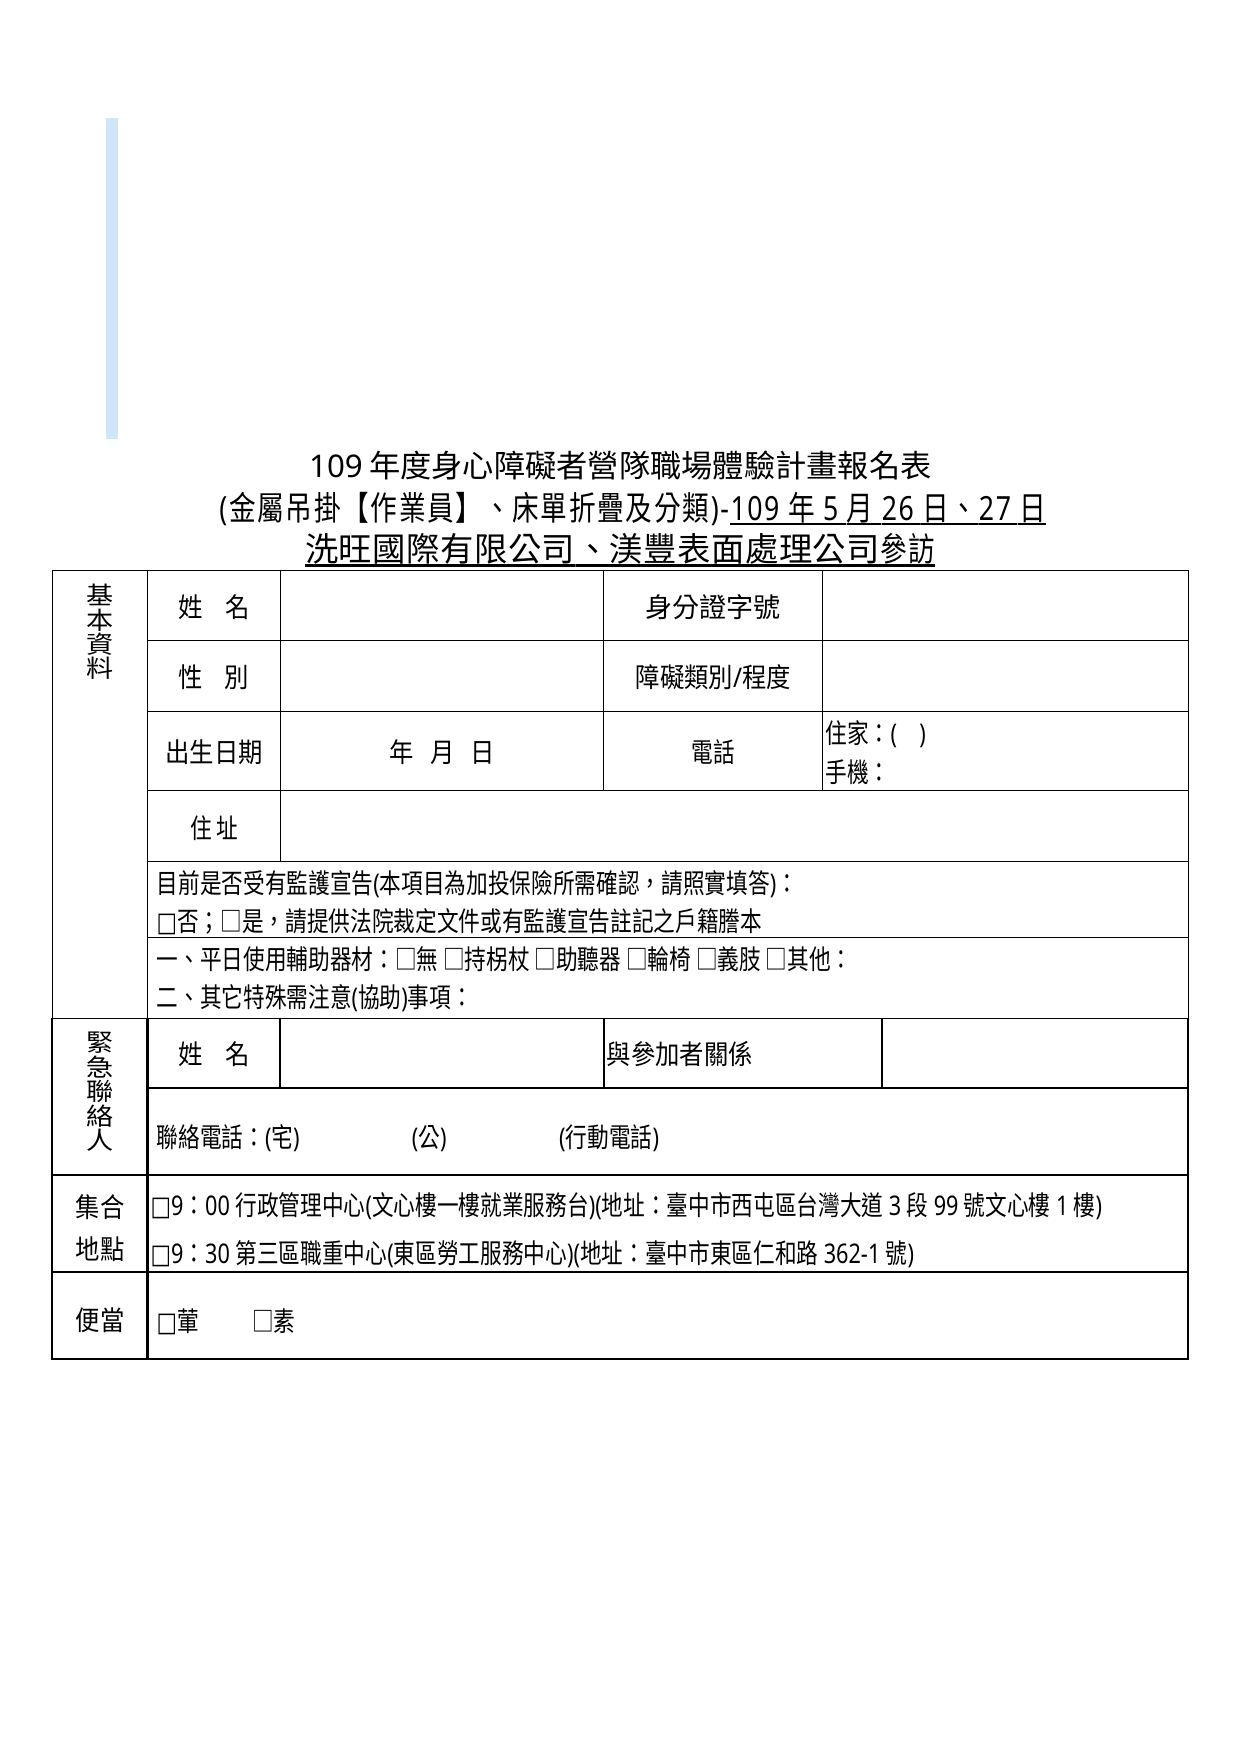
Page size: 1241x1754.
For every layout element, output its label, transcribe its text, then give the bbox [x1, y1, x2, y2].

table_header 姓 名 [148, 571, 280, 640]
table_cell 障礙類別/程度 [604, 641, 822, 711]
table_cell 集合 地點 [53, 1176, 146, 1271]
table_header 身分證字號 [604, 571, 822, 640]
table_cell 出生日期 [148, 712, 280, 790]
text (金屬吊掛【作業員】、床單折疊及分類)-109年5月26日、27日 [118, 487, 1122, 528]
table_cell 聯絡電話：(宅) (公) (行動電話) [149, 1089, 1187, 1174]
table_cell 便當 [53, 1273, 146, 1358]
table_cell 年 月 日 [281, 712, 603, 790]
table_cell 目前是否受有監護宣告(本項目為加投保險所需確認，請照實填答)： □否；□是，請提供法院裁定文件或有監護宣告註記之戶籍謄本 [148, 862, 1188, 937]
table_cell 一、平日使用輔助器材：□無 □持柺杖 □助聽器 □輪椅 □義肢 □其他： 二、其它特殊需注意(協助)事項： [148, 938, 1188, 1017]
text 洗旺國際有限公司、渼豐表面處理公司參訪 [118, 528, 1122, 570]
table_cell 電話 [604, 712, 822, 790]
text 109年度身心障礙者營隊職場體驗計畫報名表 [118, 439, 1122, 487]
table_cell 緊急聯絡人 [53, 1019, 146, 1174]
table_header [823, 571, 1188, 640]
table_cell [281, 791, 1188, 861]
table_header 基本資料 [53, 571, 147, 1017]
table_header [281, 571, 603, 640]
table_cell [281, 641, 603, 711]
table_cell 姓 名 [149, 1019, 279, 1087]
table_cell [281, 1019, 603, 1087]
table_cell [883, 1019, 1187, 1087]
table_cell 住家：( ) 手機： [823, 712, 1188, 790]
table_cell 與參加者關係 [605, 1019, 881, 1087]
table_cell [823, 641, 1188, 711]
table_cell 住 址 [148, 791, 280, 861]
table_cell □葷 □素 [149, 1273, 1187, 1358]
table_cell 性 別 [148, 641, 280, 711]
table_cell □9：00 行政管理中心(文心樓一樓就業服務台)(地址：臺中市西屯區台灣大道3段99號文心樓1樓) □9：30 第三區職重中心(東區勞工服務中心)(地址：臺中市東區仁和路362-1號) [149, 1176, 1187, 1271]
